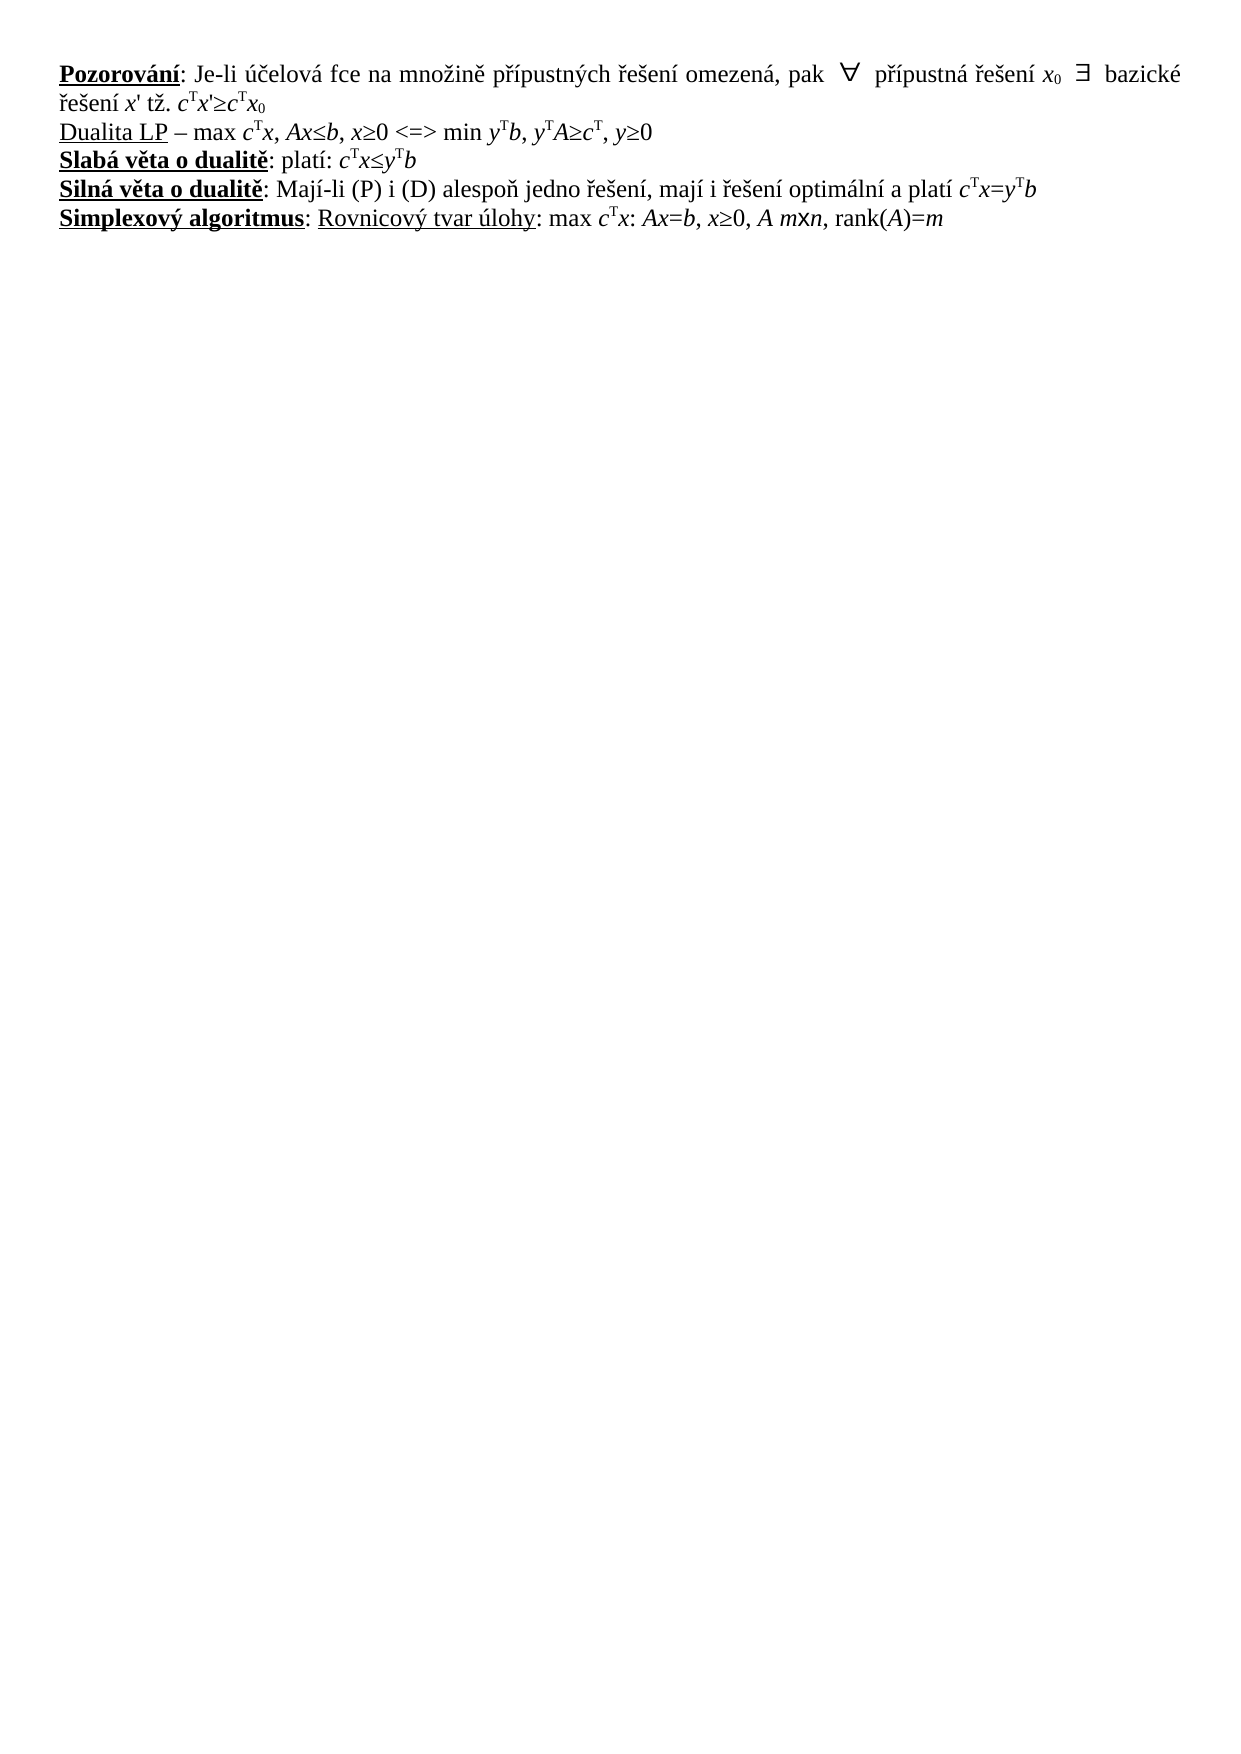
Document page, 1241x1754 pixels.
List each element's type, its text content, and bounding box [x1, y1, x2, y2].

text Silná věta o dualitě: Mají-li (P) i (D) alespoň jedno řešení, mají i řešení optimální a platí cTx=yTb [59, 174, 1181, 203]
text Dualita LP – max cTx, Ax≤b, x≥0 <=> min yTb, yTA≥cT, y≥0 [59, 117, 1181, 145]
text Simplexový algoritmus: Rovnicový tvar úlohy: max cTx: Ax=b, x≥0, A mxn, rank(A)=m [59, 203, 1181, 232]
text Slabá věta o dualitě: platí: cTx≤yTb [59, 145, 1181, 174]
text Pozorování: Je-li účelová fce na množině přípustných řešení omezená, pak přípustná řešení x0 bazické řešení x' tž. cTx'≥cTx0 [59, 59, 1181, 117]
